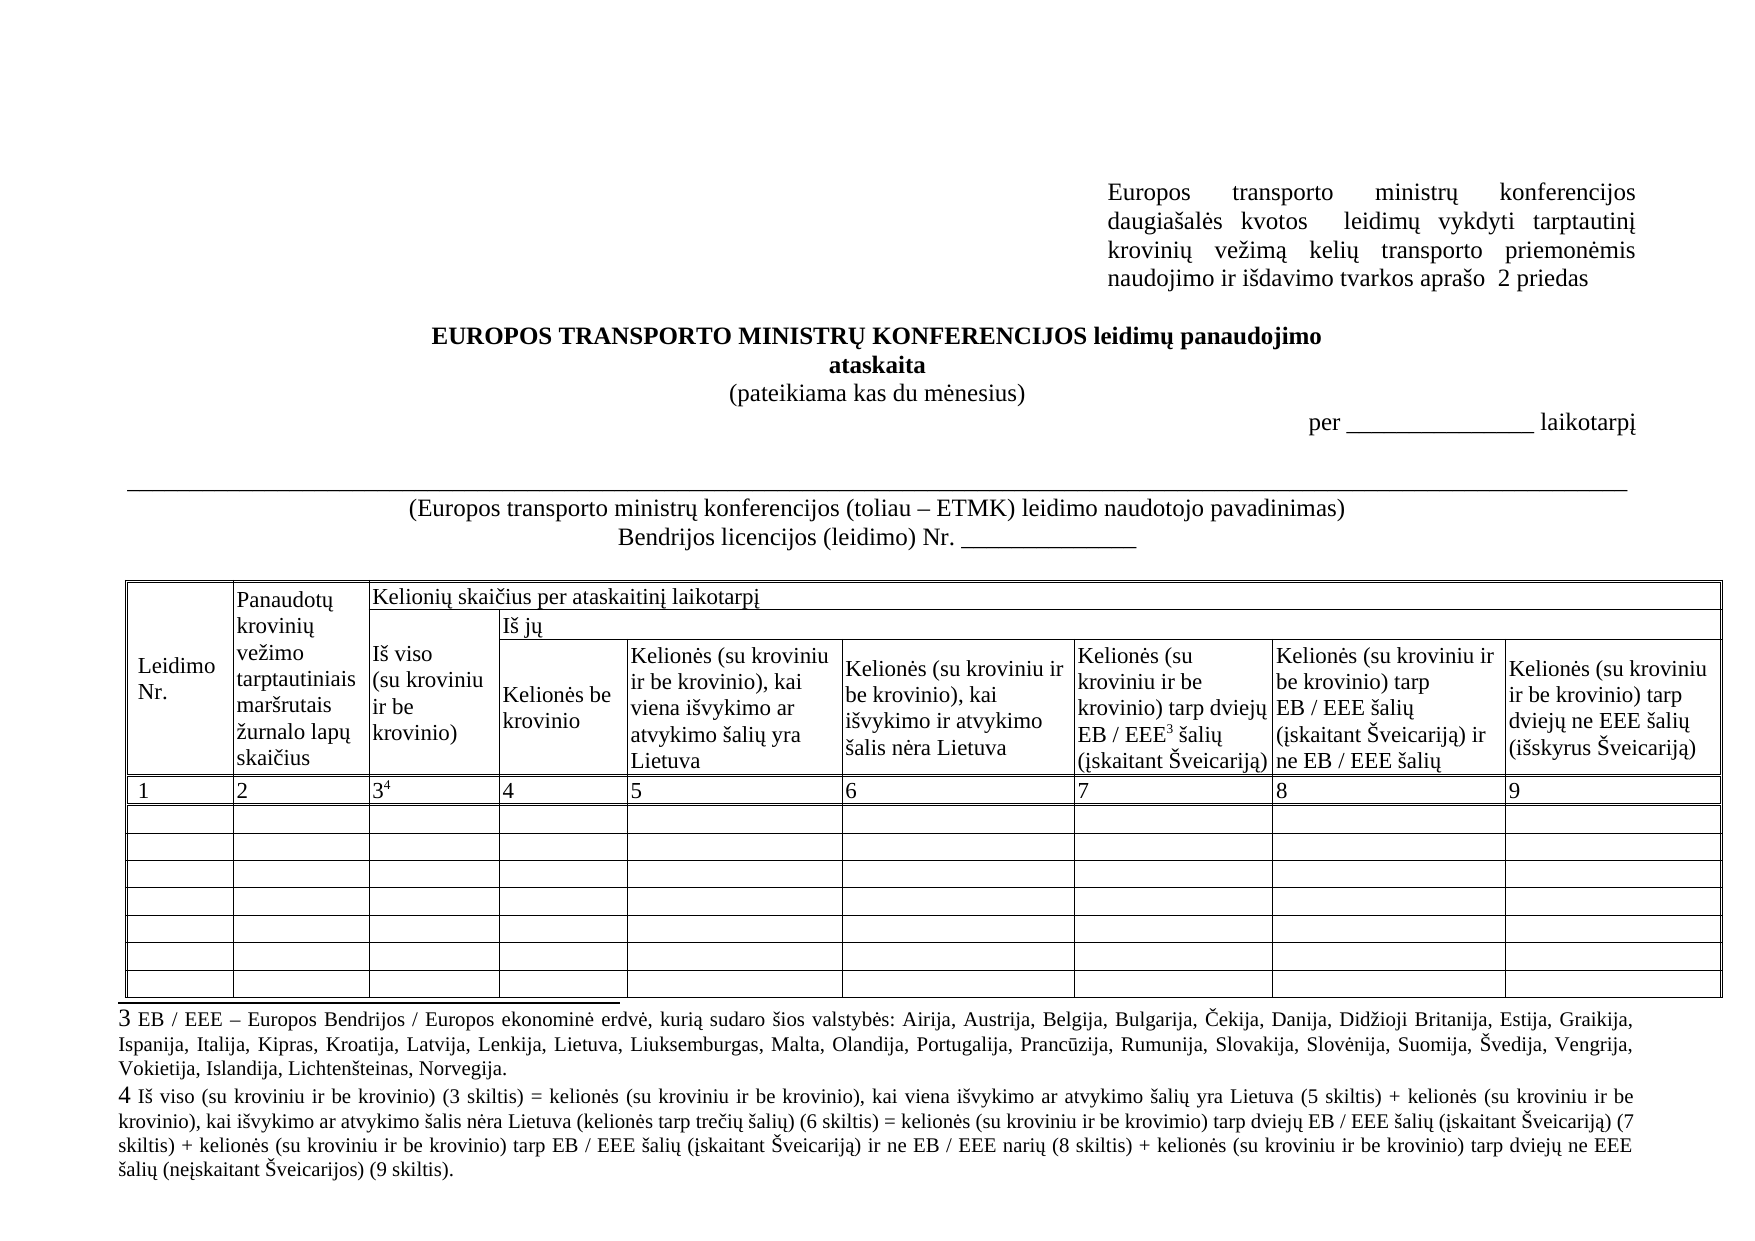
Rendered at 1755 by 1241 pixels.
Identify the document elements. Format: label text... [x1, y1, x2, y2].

table_cell [500, 971, 627, 997]
table_cell [128, 888, 233, 915]
table_cell [234, 943, 369, 969]
table_cell [500, 834, 627, 860]
table_cell [1506, 834, 1720, 860]
text (pateikiama kas du mėnesius) [118, 378, 1636, 407]
table_cell Kelionės (su kroviniu ir be krovinio) tarp EB / EEE šalių (įskaitant Šveicariją) ir ne EB / EEE šalių [1273, 640, 1505, 773]
table_cell [1273, 861, 1505, 887]
table_cell [1273, 806, 1505, 832]
table_cell [1506, 806, 1720, 832]
table_cell [843, 971, 1074, 997]
table_cell [1075, 971, 1272, 997]
table_cell [128, 806, 233, 832]
table_cell Kelionės (su kroviniu ir be krovinio) tarp dviejų ne EEE šalių (išskyrus Šveicariją) [1506, 640, 1720, 773]
text Europos transporto ministrų konferencijos daugiašalės kvotos leidimų vykdyti tarptautinį krovinių vežimą kelių transporto priemonėmis naudojimo ir išdavimo tvarkos aprašo 2 priedas [1107, 177, 1636, 292]
text per _______________ laikotarpį [118, 407, 1636, 436]
table_cell [234, 888, 369, 915]
table_cell [370, 834, 499, 860]
table_cell [128, 971, 233, 997]
table_cell [370, 861, 499, 887]
text ataskaita [118, 350, 1636, 378]
table_cell [128, 943, 233, 969]
table_cell [1273, 916, 1505, 942]
table_cell [843, 834, 1074, 860]
table_cell 1 [128, 777, 233, 803]
table_cell [234, 806, 369, 832]
table_cell [370, 916, 499, 942]
table_cell [234, 971, 369, 997]
table_cell [500, 943, 627, 969]
table_cell 8 [1273, 777, 1505, 803]
table_cell [1075, 861, 1272, 887]
table_cell [628, 806, 842, 832]
table_cell [843, 943, 1074, 969]
table_cell [370, 888, 499, 915]
table_cell Iš viso (su kroviniu ir be krovinio) [370, 610, 499, 773]
table_cell 5 [628, 777, 842, 803]
table_cell [1273, 888, 1505, 915]
text Bendrijos licencijos (leidimo) Nr. ______________ [118, 522, 1636, 551]
table_header Panaudotų krovinių vežimo tarptautiniais maršrutais žurnalo lapų skaičius [234, 583, 369, 773]
table_cell [843, 861, 1074, 887]
table_cell [628, 971, 842, 997]
table_cell 6 [843, 777, 1074, 803]
table_cell [1506, 971, 1720, 997]
table_cell [1075, 916, 1272, 942]
table_cell [500, 888, 627, 915]
table_cell Kelionės be krovinio [500, 640, 627, 773]
text (Europos transporto ministrų konferencijos (toliau – ETMK) leidimo naudotojo pavadinimas) [118, 493, 1636, 522]
table_cell [1075, 806, 1272, 832]
table_cell 4 [500, 777, 627, 803]
table_cell [1506, 888, 1720, 915]
table_cell [1273, 971, 1505, 997]
table_cell [128, 861, 233, 887]
table_cell [628, 834, 842, 860]
table_cell [500, 916, 627, 942]
table_header Leidimo Nr. [128, 583, 233, 773]
table_cell [1075, 834, 1272, 860]
table_cell [370, 971, 499, 997]
table_cell [1506, 861, 1720, 887]
table_cell 2 [234, 777, 369, 803]
table_cell [234, 861, 369, 887]
table_cell [628, 861, 842, 887]
table_cell [500, 806, 627, 832]
table_cell [128, 916, 233, 942]
table_cell [1075, 888, 1272, 915]
table_cell [128, 834, 233, 860]
table_cell [843, 806, 1074, 832]
table_cell 7 [1075, 777, 1272, 803]
table_cell [1506, 943, 1720, 969]
text EUROPOS TRANSPORTO MINISTRŲ KONFERENCIJOS leidimų panaudojimo [118, 321, 1636, 350]
table_cell [628, 916, 842, 942]
table_cell Iš jų [500, 610, 1720, 639]
table_cell Kelionės (su kroviniu ir be krovinio), kai viena išvykimo ar atvykimo šalių yra Lietuva [628, 640, 842, 773]
table_cell Kelionės (su kroviniu ir be krovinio), kai išvykimo ir atvykimo šalis nėra Lietuva [843, 640, 1074, 773]
table_header Kelionių skaičius per ataskaitinį laikotarpį [370, 583, 1720, 609]
table_cell 9 [1506, 777, 1720, 803]
table_cell [1273, 834, 1505, 860]
table_cell [1273, 943, 1505, 969]
table_cell [500, 861, 627, 887]
table_cell [234, 916, 369, 942]
table_cell 3 [370, 777, 499, 803]
table_cell [843, 916, 1074, 942]
text ________________________________________________________________________________________________________________________ [118, 465, 1636, 493]
table_cell [1075, 943, 1272, 969]
table_cell [234, 834, 369, 860]
table_cell [370, 806, 499, 832]
table_cell [843, 888, 1074, 915]
table_cell Kelionės (su kroviniu ir be krovinio) tarp dviejų EB / EEE šalių (įskaitant Šveicariją) [1075, 640, 1272, 773]
table_cell [1506, 916, 1720, 942]
table_cell [628, 888, 842, 915]
table_cell [628, 943, 842, 969]
table_cell [370, 943, 499, 969]
